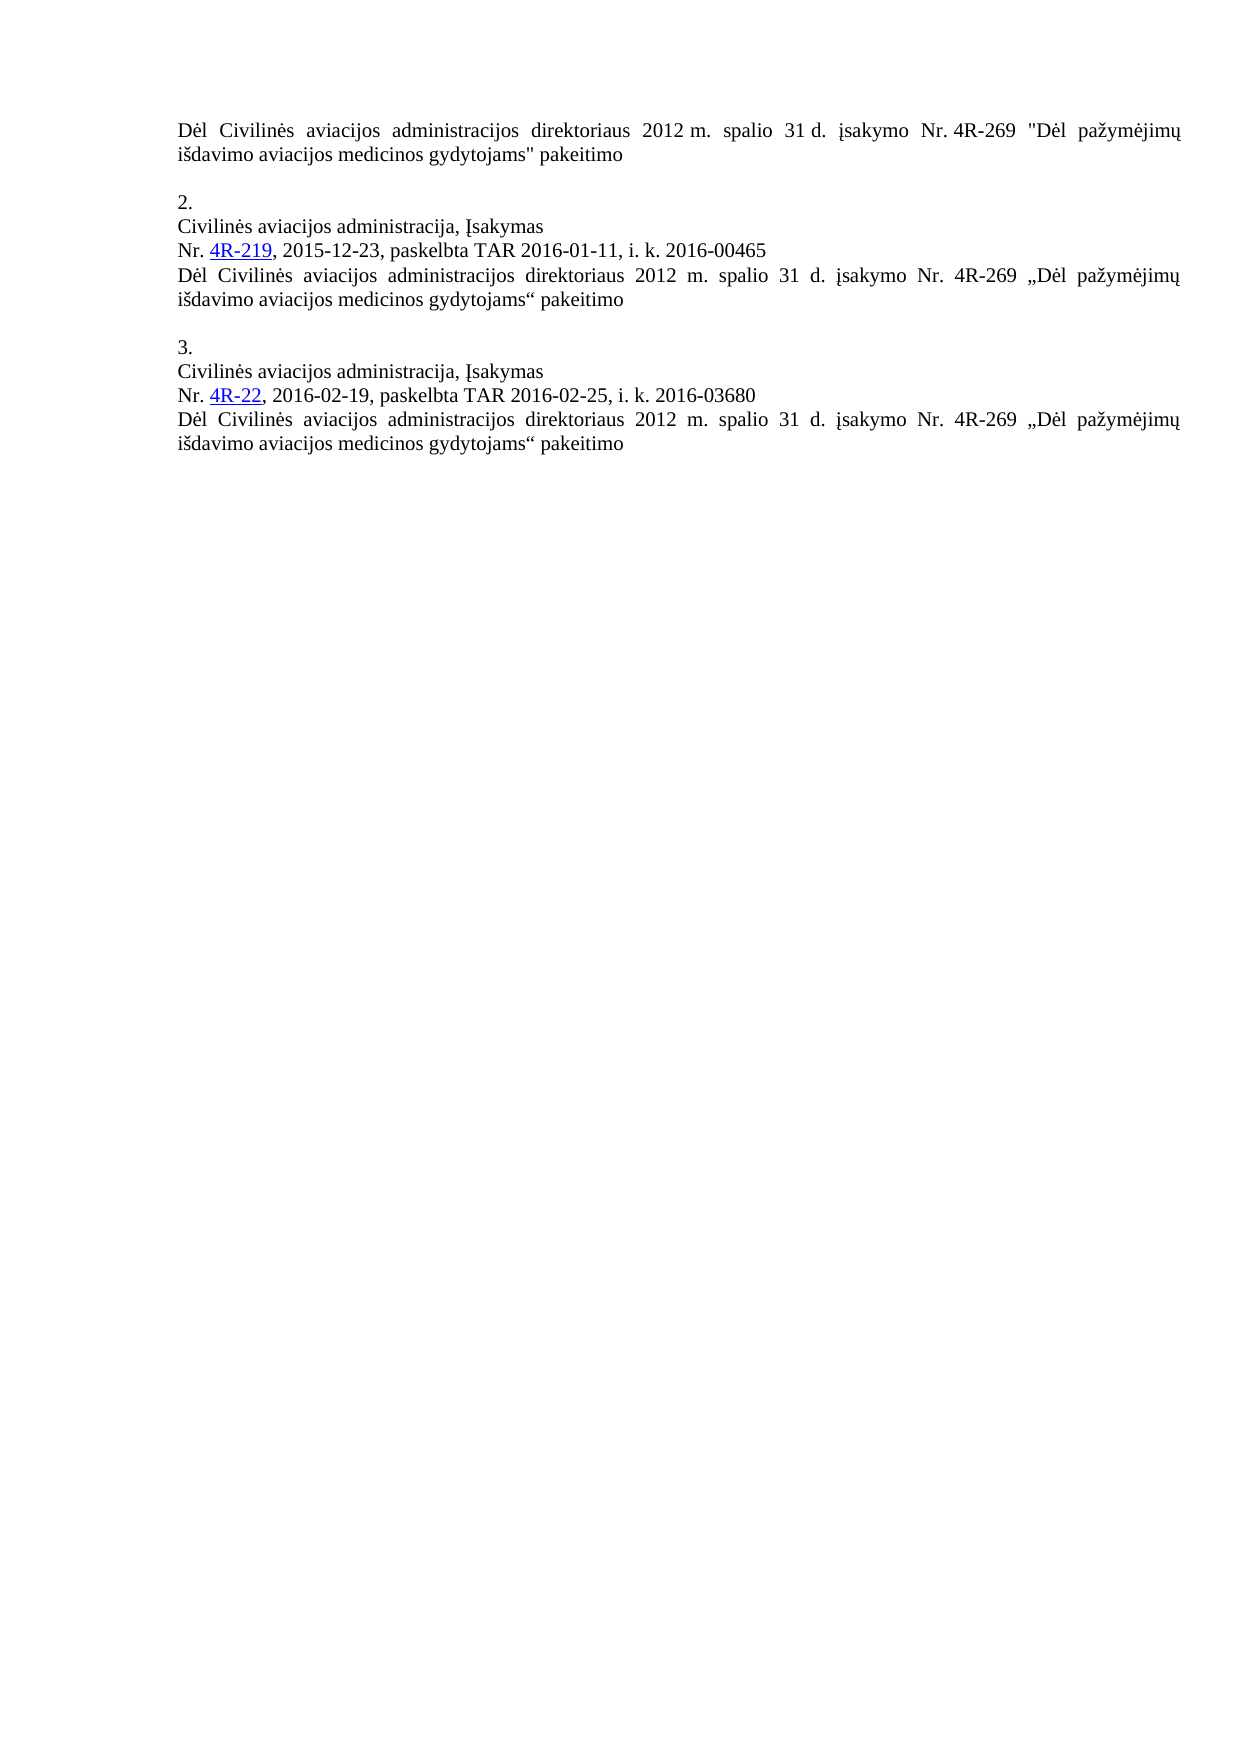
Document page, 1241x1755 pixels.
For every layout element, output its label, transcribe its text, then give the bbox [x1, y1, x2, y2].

text Civilinės aviacijos administracija, Įsakymas [177, 214, 1181, 238]
text Dėl Civilinės aviacijos administracijos direktoriaus 2012 m. spalio 31 d. įsakymo Nr. 4R-269 "Dėl pažymėjimų išdavimo aviacijos medicinos gydytojams" pakeitimo [177, 118, 1181, 166]
text Nr. 4R-22, 2016-02-19, paskelbta TAR 2016-02-25, i. k. 2016-03680 [177, 383, 1181, 407]
text Dėl Civilinės aviacijos administracijos direktoriaus 2012 m. spalio 31 d. įsakymo Nr. 4R-269 „Dėl pažymėjimų išdavimo aviacijos medicinos gydytojams“ pakeitimo [177, 262, 1181, 311]
text 3. [177, 335, 1181, 359]
text Nr. 4R-219, 2015-12-23, paskelbta TAR 2016-01-11, i. k. 2016-00465 [177, 238, 1181, 262]
text 2. [177, 190, 1181, 214]
text Dėl Civilinės aviacijos administracijos direktoriaus 2012 m. spalio 31 d. įsakymo Nr. 4R-269 „Dėl pažymėjimų išdavimo aviacijos medicinos gydytojams“ pakeitimo [177, 407, 1181, 455]
text Civilinės aviacijos administracija, Įsakymas [177, 359, 1181, 383]
